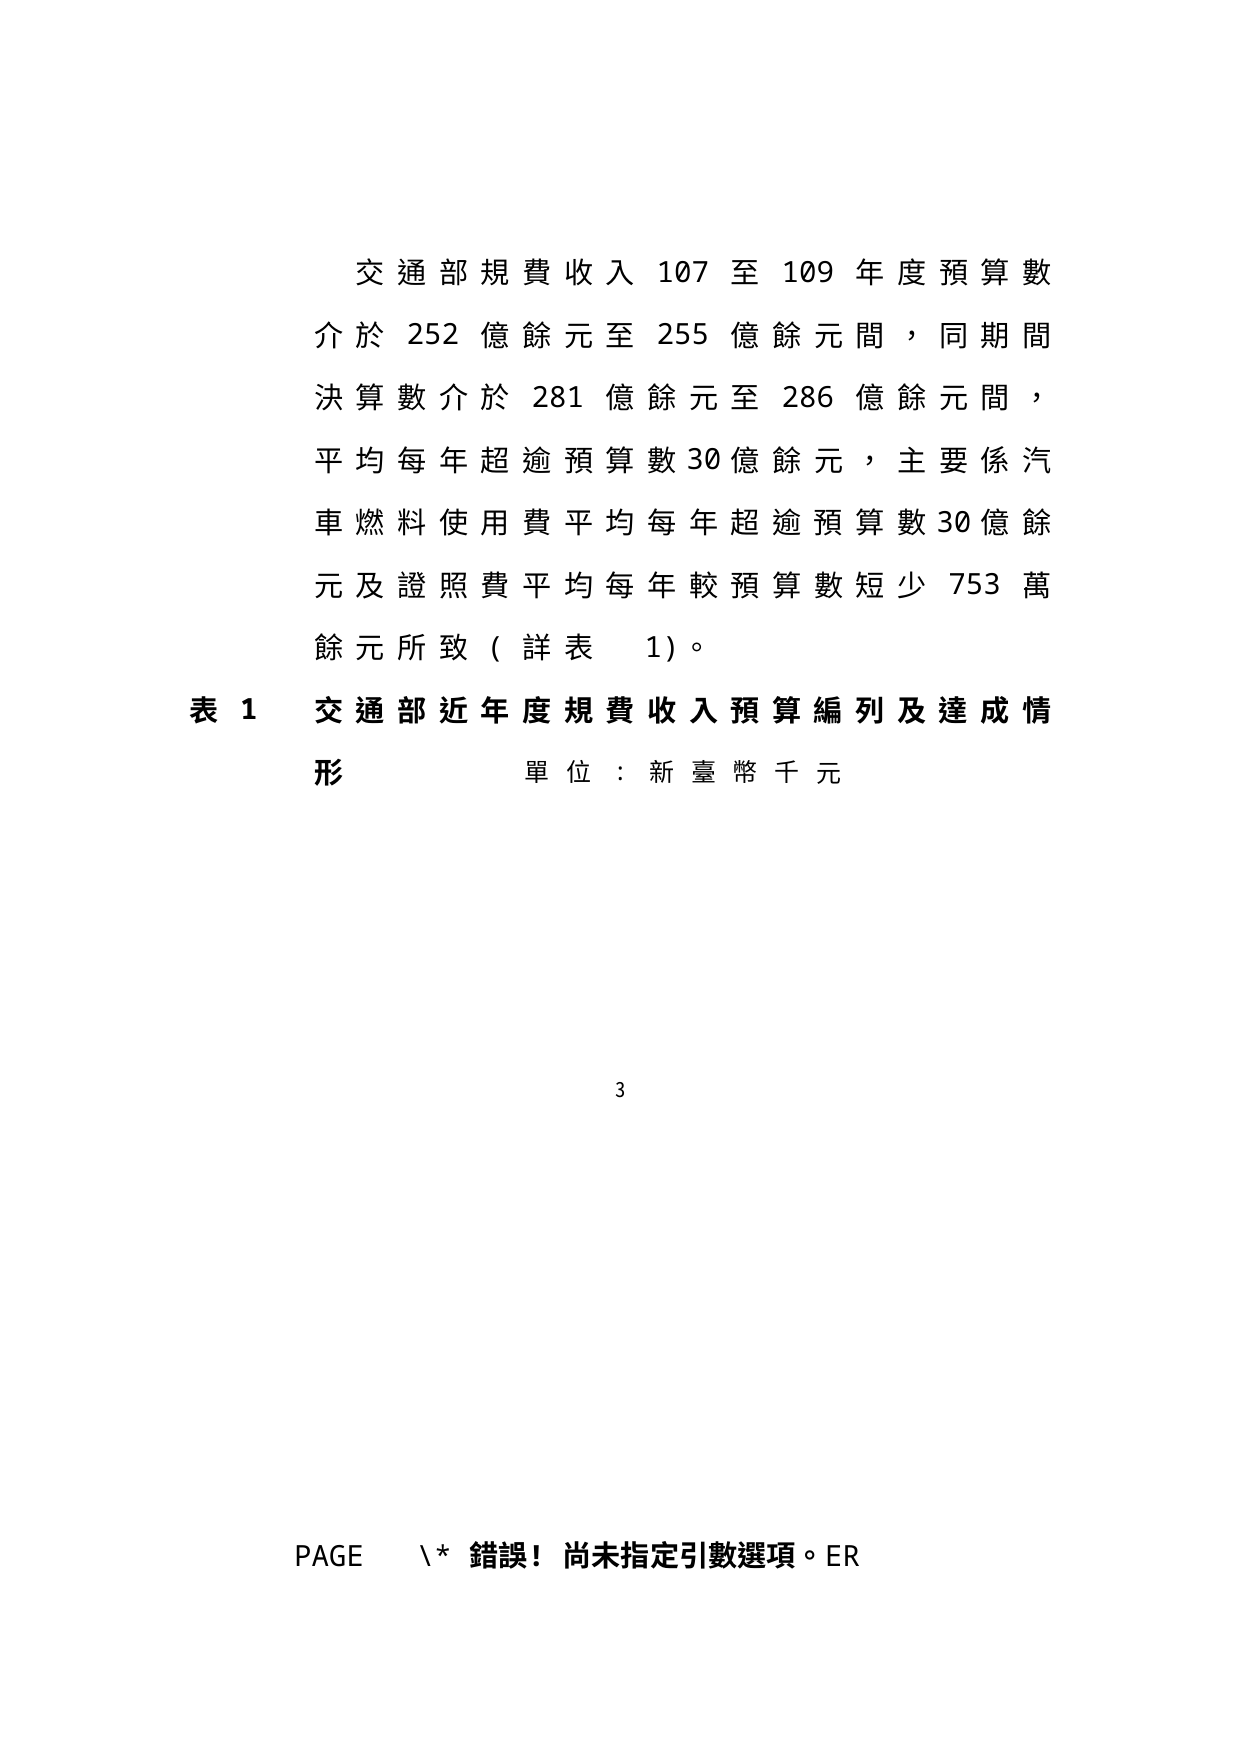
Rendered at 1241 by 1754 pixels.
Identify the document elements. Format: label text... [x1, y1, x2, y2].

text 交通部規費收入107至109年度預算數介於252億餘元至255億餘元間，同期間決算數介於281億餘元至286億餘元間，平均每年超逾預算數30億餘元，主要係汽車燃料使用費平均每年超逾預算數30億餘元及證照費平均每年較預算數短少753萬餘元所致(詳表 1)。 [271, 229, 1058, 667]
text 表1 交通部近年度規費收入預算編列及達成情形 單位:新臺幣千元 [181, 667, 1058, 792]
